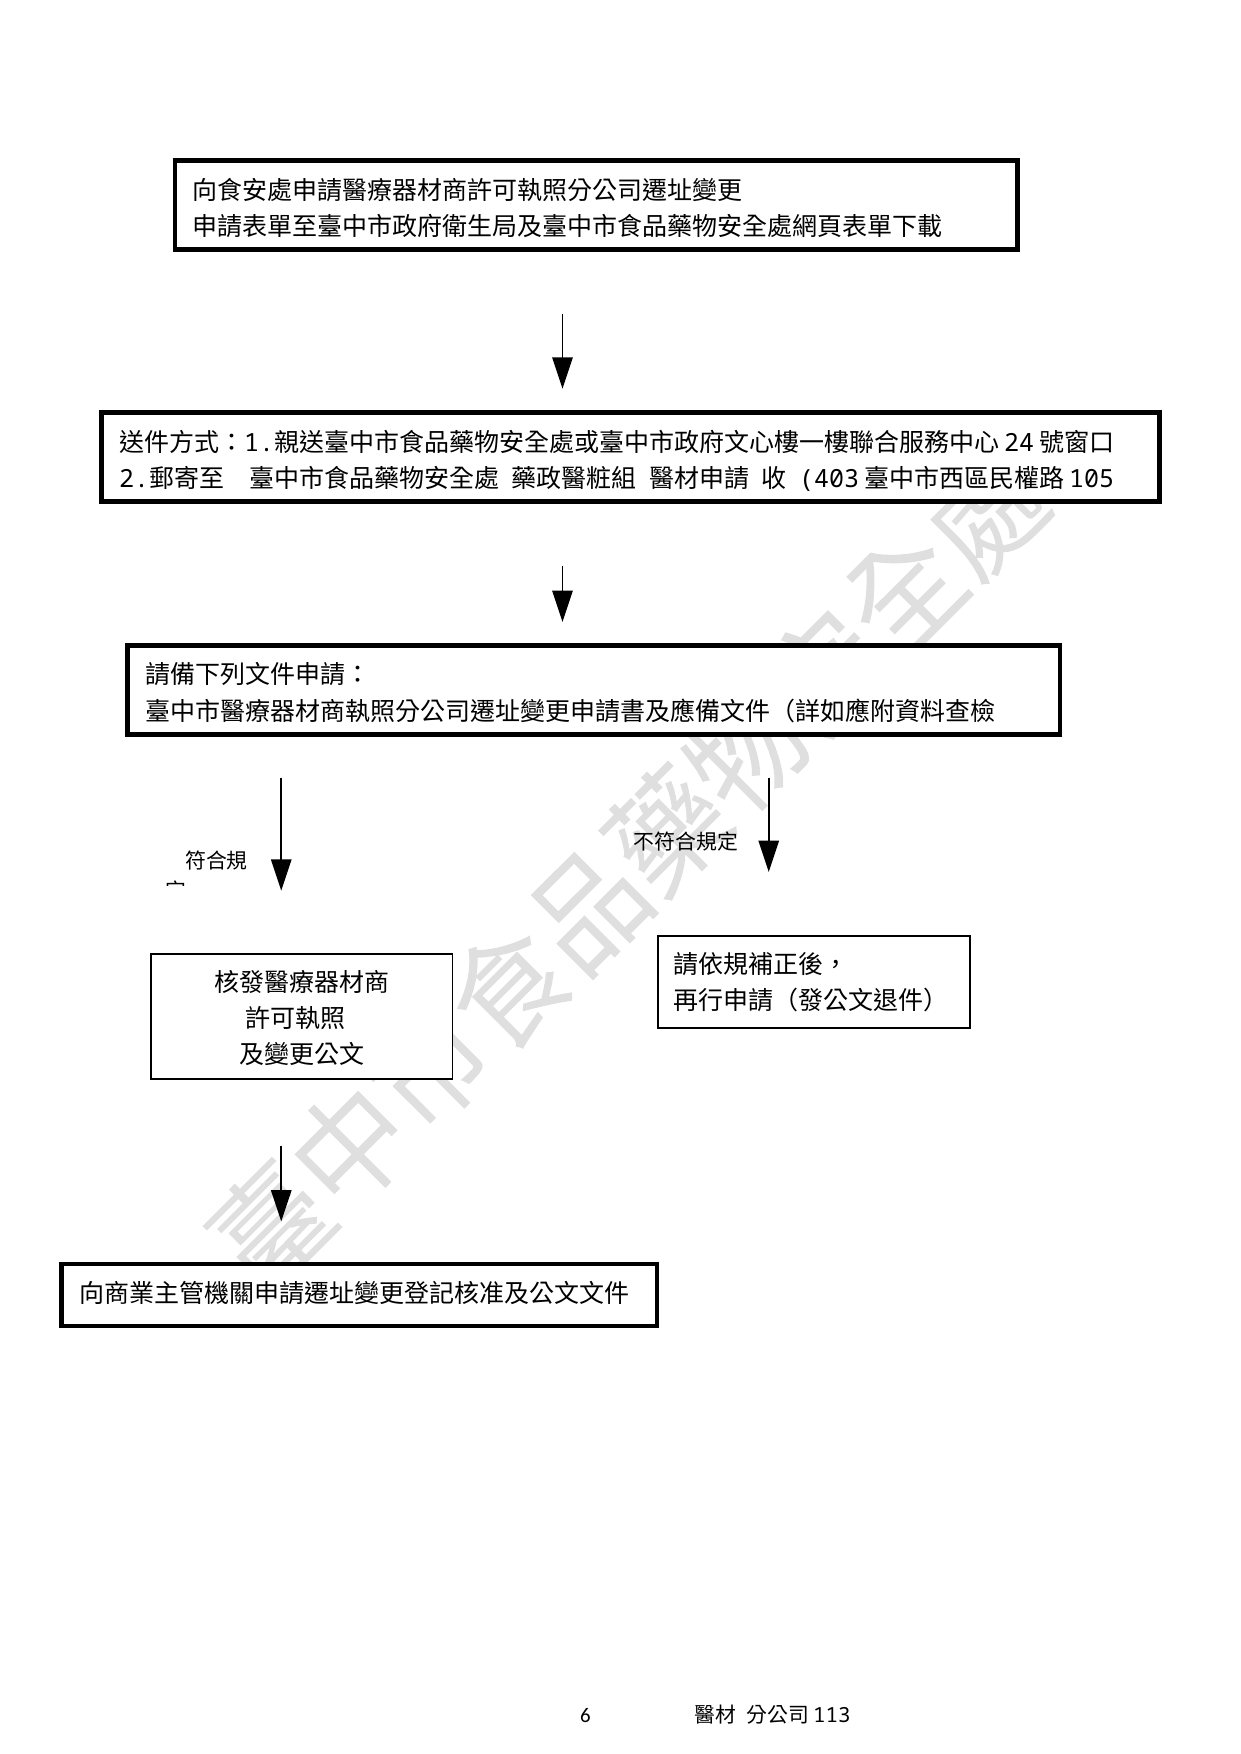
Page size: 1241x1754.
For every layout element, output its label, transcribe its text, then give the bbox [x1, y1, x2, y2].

text 不符合規定 [634, 825, 749, 856]
text 請依規補正後， [673, 944, 954, 980]
text 向食安處申請醫療器材商許可執照分公司遷址變更 [192, 170, 1000, 206]
text 再行申請（發公文退件） [673, 980, 954, 1017]
text 向商業主管機關申請遷址變更登記核准及公文文件 [79, 1274, 640, 1310]
text 申請表單至臺中市政府衛生局及臺中市食品藥物安全處網頁表單下載 [192, 206, 1000, 239]
text 送件方式：1.親送臺中市食品藥物安全處或臺中市政府文心樓一樓聯合服務中心24號窗口 [119, 422, 1142, 458]
text 臺中市醫療器材商執照分公司遷址變更申請書及應備文件（詳如應附資料查檢表） [145, 691, 1043, 724]
text 2.郵寄至 臺中市食品藥物安全處 藥政醫粧組 醫材申請 收 (403臺中市西區民權路105號) [119, 458, 1142, 492]
text 符合規定 [165, 844, 266, 886]
text 請備下列文件申請： [145, 655, 1043, 691]
text 及變更公文 [167, 1035, 437, 1071]
text 核發醫療器材商 許可執照 [167, 962, 437, 1035]
